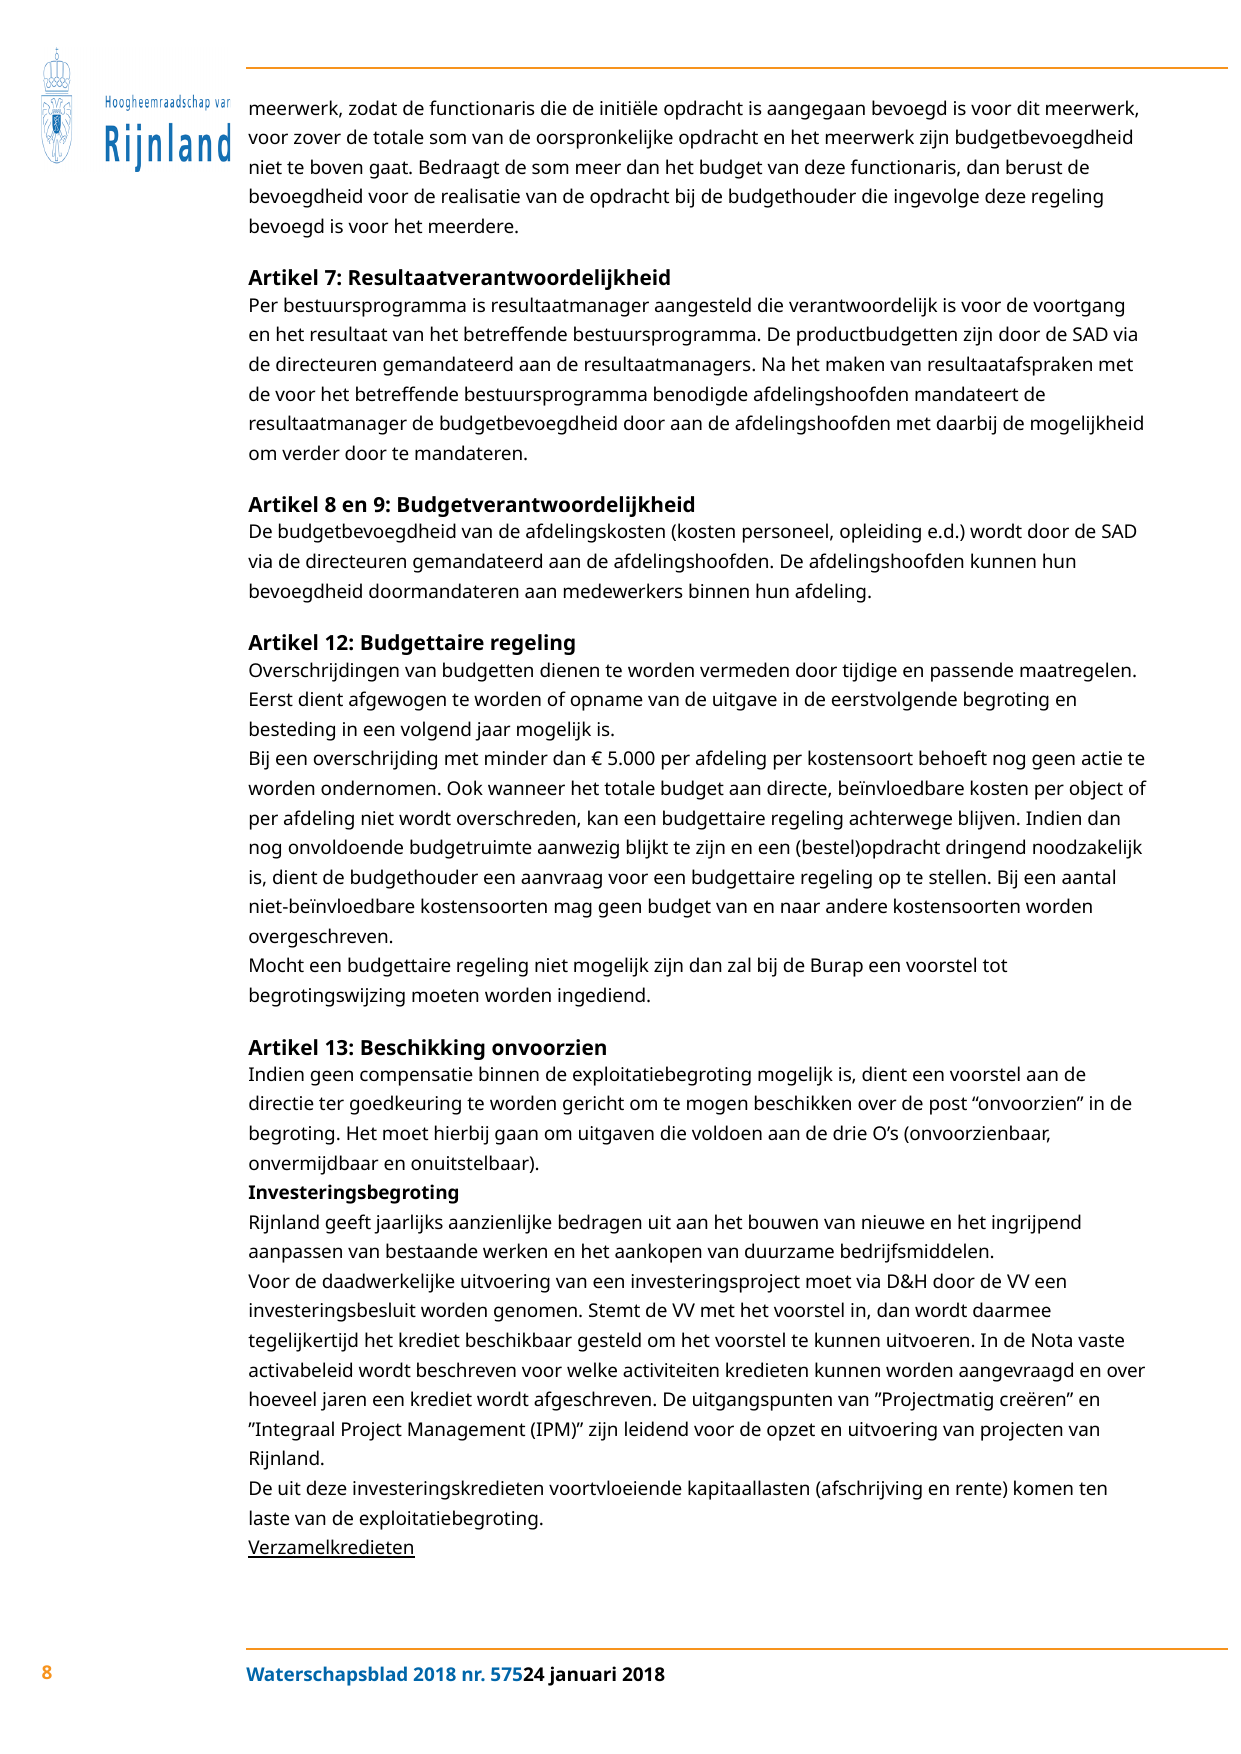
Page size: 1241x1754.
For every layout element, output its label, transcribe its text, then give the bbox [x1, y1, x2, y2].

text Bij een overschrijding met minder dan € 5.000 per afdeling per kostensoort behoeft nog geen actie te worden ondernomen. Ook wanneer het totale budget aan directe, beïnvloedbare kosten per object of per afdeling niet wordt overschreden, kan een budgettaire regeling achterwege blijven. Indien dan nog onvoldoende budgetruimte aanwezig blijkt te zijn en een (bestel)opdracht dringend noodzakelijk is, dient de budgethouder een aanvraag voor een budgettaire regeling op te stellen. Bij een aantal niet-beïnvloedbare kostensoorten mag geen budget van en naar andere kostensoorten worden overgeschreven. [248, 746, 1152, 949]
text Artikel 12: Budgettaire regeling [248, 628, 1152, 657]
picture [41, 47, 231, 172]
text Artikel 8 en 9: Budgetverantwoordelijkheid [248, 490, 1152, 519]
text Mocht een budgettaire regeling niet mogelijk zijn dan zal bij de Burap een voorstel tot begrotingswijzing moeten worden ingediend. [248, 953, 1152, 1008]
text De uit deze investeringskredieten voortvloeiende kapitaallasten (afschrijving en rente) komen ten laste van de exploitatiebegroting. [248, 1475, 1152, 1531]
text De budgetbevoegdheid van de afdelingskosten (kosten personeel, opleiding e.d.) wordt door de SAD via de directeuren gemandateerd aan de afdelingshoofden. De afdelingshoofden kunnen hun bevoegdheid doormandateren aan medewerkers binnen hun afdeling. [248, 519, 1152, 604]
text Indien geen compensatie binnen de exploitatiebegroting mogelijk is, dient een voorstel aan de directie ter goedkeuring te worden gericht om te mogen beschikken over de post “onvoorzien” in de begroting. Het moet hierbij gaan om uitgaven die voldoen aan de drie O’s (onvoorzienbaar, onvermijdbaar en onuitstelbaar). [248, 1061, 1152, 1176]
text Verzamelkredieten [248, 1534, 1152, 1560]
text Investeringsbegroting [248, 1179, 1152, 1205]
text Artikel 13: Beschikking onvoorzien [248, 1033, 1152, 1061]
text Overschrijdingen van budgetten dienen te worden vermeden door tijdige en passende maatregelen. Eerst dient afgewogen te worden of opname van de uitgave in de eerstvolgende begroting en besteding in een volgend jaar mogelijk is. [248, 657, 1152, 742]
text Voor de daadwerkelijke uitvoering van een investeringsproject moet via D&H door de VV een investeringsbesluit worden genomen. Stemt de VV met het voorstel in, dan wordt daarmee tegelijkertijd het krediet beschikbaar gesteld om het voorstel te kunnen uitvoeren. In de Nota vaste activabeleid wordt beschreven voor welke activiteiten kredieten kunnen worden aangevraagd en over hoeveel jaren een krediet wordt afgeschreven. De uitgangspunten van ”Projectmatig creëren” en ”Integraal Project Management (IPM)” zijn leidend voor de opzet en uitvoering van projecten van Rijnland. [248, 1268, 1152, 1471]
text meerwerk, zodat de functionaris die de initiële opdracht is aangegaan bevoegd is voor dit meerwerk, voor zover de totale som van de oorspronkelijke opdracht en het meerwerk zijn budgetbevoegdheid niet te boven gaat. Bedraagt de som meer dan het budget van deze functionaris, dan berust de bevoegdheid voor de realisatie van de opdracht bij de budgethouder die ingevolge deze regeling bevoegd is voor het meerdere. [248, 95, 1152, 239]
text Per bestuursprogramma is resultaatmanager aangesteld die verantwoordelijk is voor de voortgang en het resultaat van het betreffende bestuursprogramma. De productbudgetten zijn door de SAD via de directeuren gemandateerd aan de resultaatmanagers. Na het maken van resultaatafspraken met de voor het betreffende bestuursprogramma benodigde afdelingshoofden mandateert de resultaatmanager de budgetbevoegdheid door aan de afdelingshoofden met daarbij de mogelijkheid om verder door te mandateren. [248, 292, 1152, 466]
text Artikel 7: Resultaatverantwoordelijkheid [248, 263, 1152, 292]
text Rijnland geeft jaarlijks aanzienlijke bedragen uit aan het bouwen van nieuwe en het ingrijpend aanpassen van bestaande werken en het aankopen van duurzame bedrijfsmiddelen. [248, 1209, 1152, 1264]
